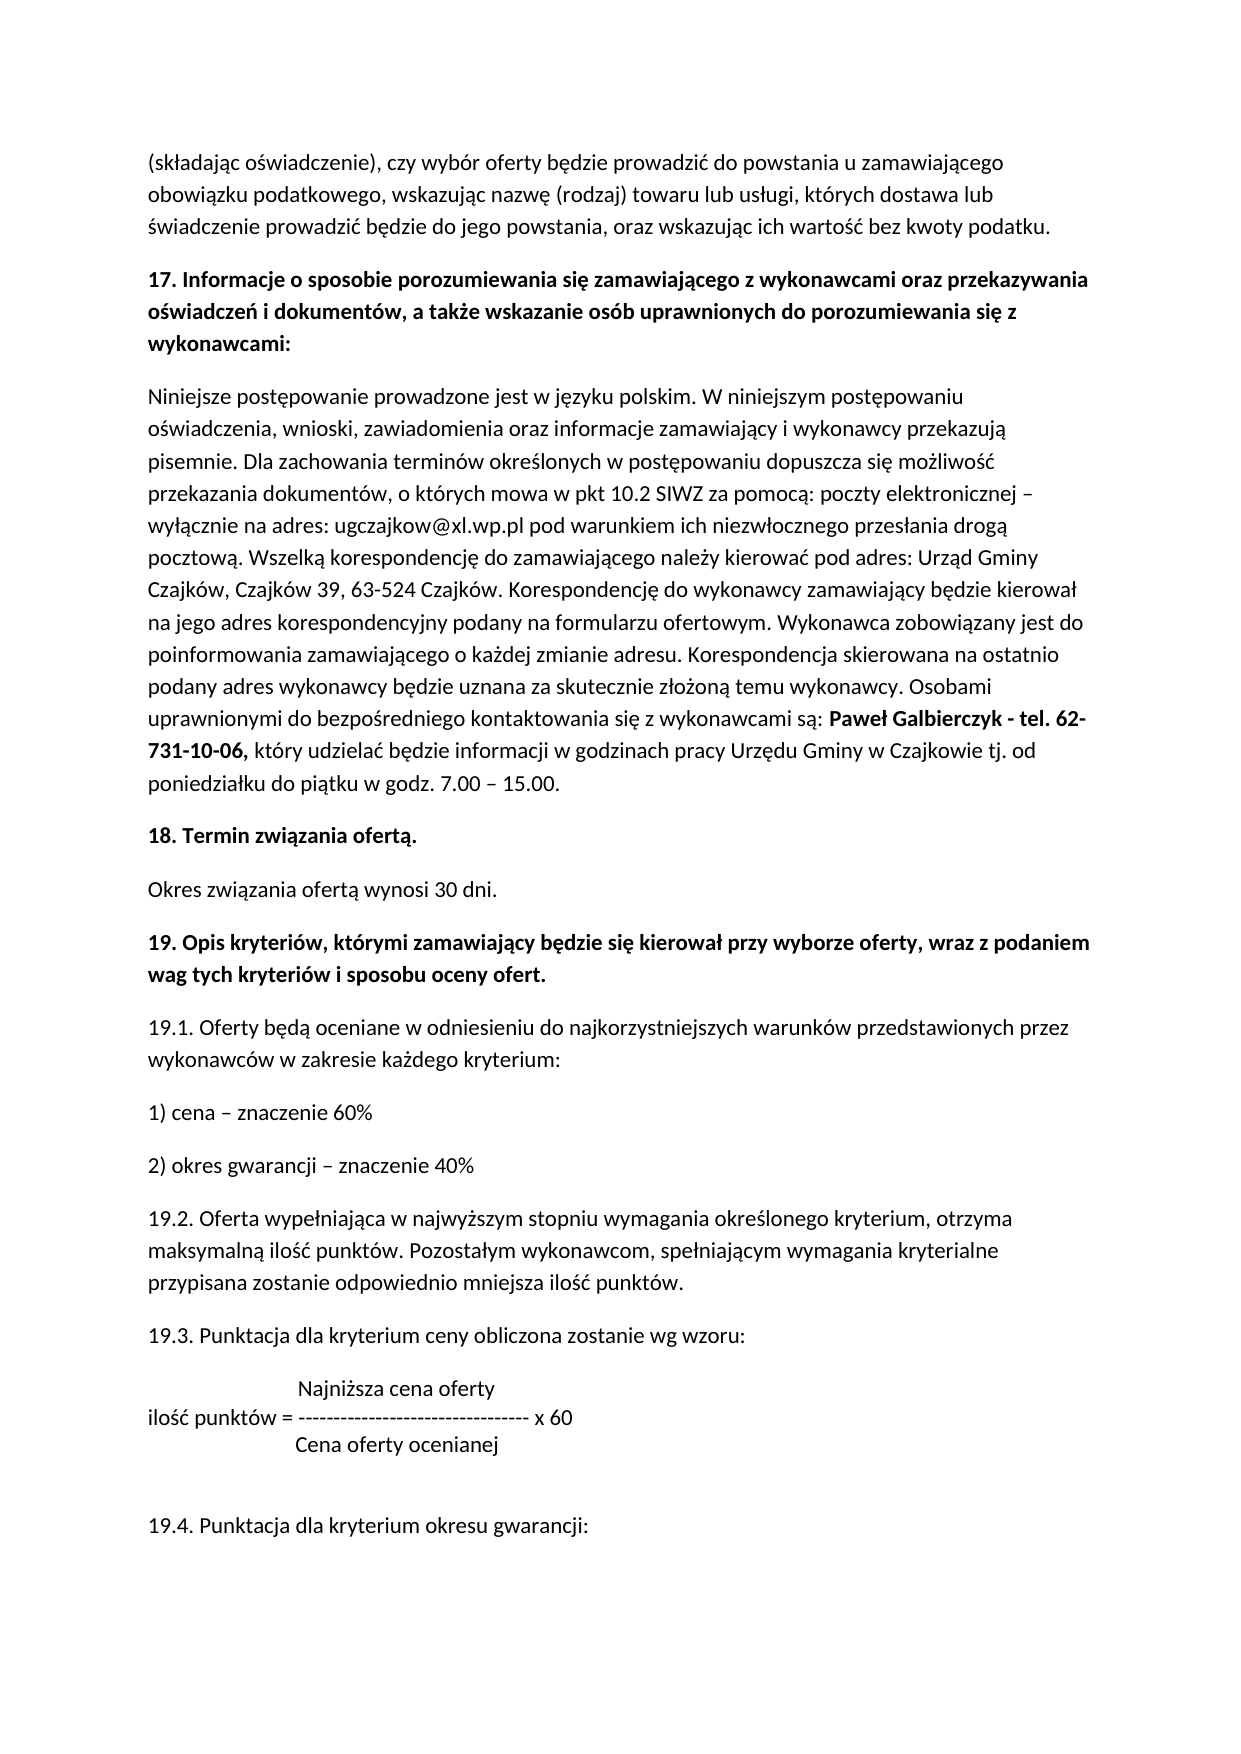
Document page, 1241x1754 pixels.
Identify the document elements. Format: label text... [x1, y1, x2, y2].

text ilość punktów = --------------------------------- x 60 [148, 1403, 1093, 1431]
text 19.1. Oferty będą oceniane w odniesieniu do najkorzystniejszych warunków przedstawionych przez wykonawców w zakresie każdego kryterium: [148, 1013, 1093, 1073]
text Cena oferty ocenianej [221, 1431, 1093, 1459]
text Najniższa cena oferty [148, 1374, 1093, 1403]
text Niniejsze postępowanie prowadzone jest w języku polskim. W niniejszym postępowaniu oświadczenia, wnioski, zawiadomienia oraz informacje zamawiający i wykonawcy przekazują pisemnie. Dla zachowania terminów określonych w postępowaniu dopuszcza się możliwość przekazania dokumentów, o których mowa w pkt 10.2 SIWZ za pomocą: poczty elektronicznej – wyłącznie na adres: ugczajkow@xl.wp.pl pod warunkiem ich niezwłocznego przesłania drogą pocztową. Wszelką korespondencję do zamawiającego należy kierować pod adres: Urząd Gminy Czajków, Czajków 39, 63-524 Czajków. Korespondencję do wykonawcy zamawiający będzie kierował na jego adres korespondencyjny podany na formularzu ofertowym. Wykonawca zobowiązany jest do poinformowania zamawiającego o każdej zmianie adresu. Korespondencja skierowana na ostatnio podany adres wykonawcy będzie uznana za skutecznie złożoną temu wykonawcy. Osobami uprawnionymi do bezpośredniego kontaktowania się z wykonawcami są: Paweł Galbierczyk - tel. 62-731-10-06, który udzielać będzie informacji w godzinach pracy Urzędu Gminy w Czajkowie tj. od poniedziałku do piątku w godz. 7.00 – 15.00. [148, 382, 1093, 797]
text Okres związania ofertą wynosi 30 dni. [148, 875, 1093, 903]
text 19.3. Punktacja dla kryterium ceny obliczona zostanie wg wzoru: [148, 1322, 1093, 1349]
text 19.4. Punktacja dla kryterium okresu gwarancji: [148, 1512, 1093, 1540]
text 1) cena – znaczenie 60% [148, 1098, 1093, 1126]
text (składając oświadczenie), czy wybór oferty będzie prowadzić do powstania u zamawiającego obowiązku podatkowego, wskazując nazwę (rodzaj) towaru lub usługi, których dostawa lub świadczenie prowadzić będzie do jego powstania, oraz wskazując ich wartość bez kwoty podatku. [148, 148, 1093, 240]
text 17. Informacje o sposobie porozumiewania się zamawiającego z wykonawcami oraz przekazywania oświadczeń i dokumentów, a także wskazanie osób uprawnionych do porozumiewania się z wykonawcami: [148, 265, 1093, 357]
text 19. Opis kryteriów, którymi zamawiający będzie się kierował przy wyborze oferty, wraz z podaniem wag tych kryteriów i sposobu oceny ofert. [148, 928, 1093, 988]
text 2) okres gwarancji – znaczenie 40% [148, 1151, 1093, 1179]
text 18. Termin związania ofertą. [148, 822, 1093, 850]
text 19.2. Oferta wypełniająca w najwyższym stopniu wymagania określonego kryterium, otrzyma maksymalną ilość punktów. Pozostałym wykonawcom, spełniającym wymagania kryterialne przypisana zostanie odpowiednio mniejsza ilość punktów. [148, 1204, 1093, 1297]
